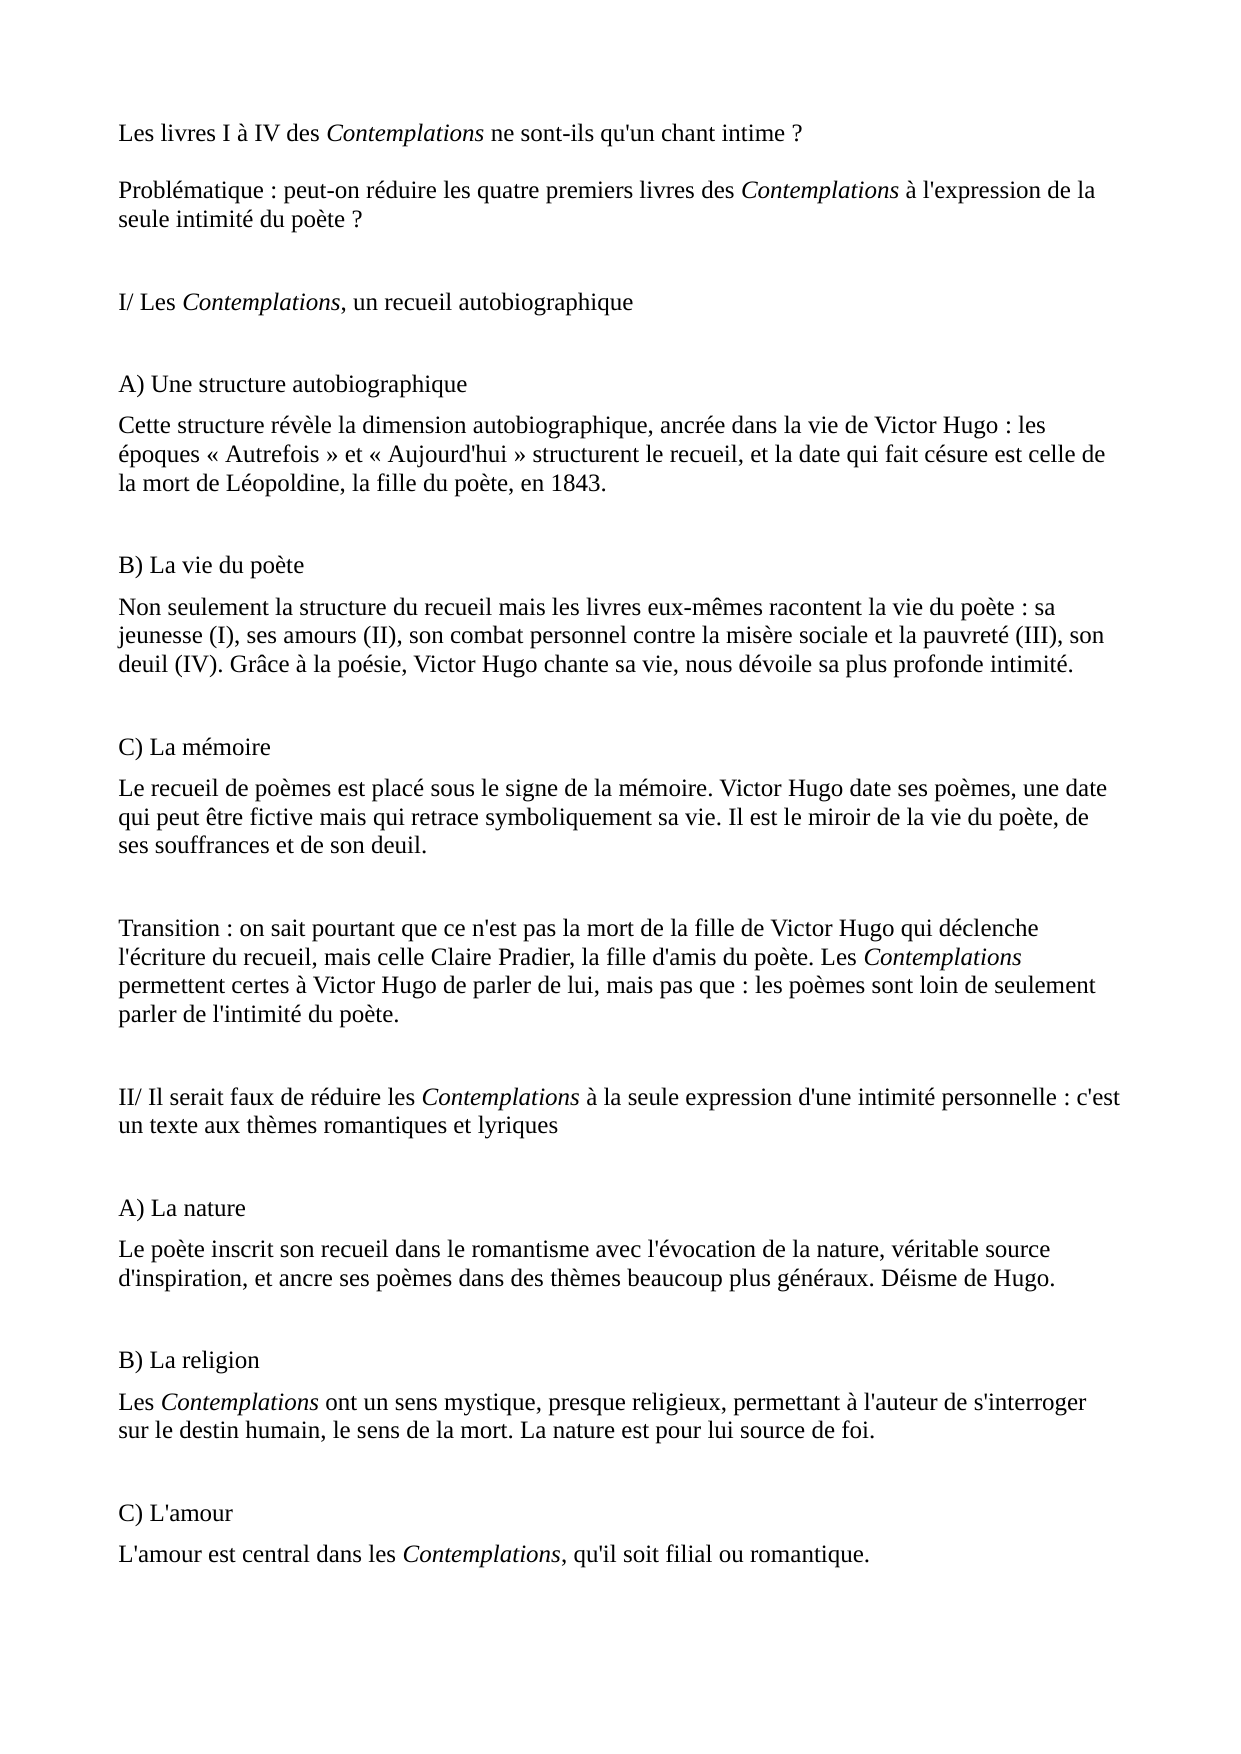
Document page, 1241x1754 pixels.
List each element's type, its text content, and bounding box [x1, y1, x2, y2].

text B) La religion [118, 1346, 1122, 1374]
text II/ Il serait faux de réduire les Contemplations à la seule expression d'une intimité personnelle : c'est un texte aux thèmes romantiques et lyriques [118, 1082, 1122, 1139]
text Non seulement la structure du recueil mais les livres eux-mêmes racontent la vie du poète : sa jeunesse (I), ses amours (II), son combat personnel contre la misère sociale et la pauvreté (III), son deuil (IV). Grâce à la poésie, Victor Hugo chante sa vie, nous dévoile sa plus profonde intimité. [118, 592, 1122, 678]
text A) Une structure autobiographique [118, 369, 1122, 398]
text Le recueil de poèmes est placé sous le signe de la mémoire. Victor Hugo date ses poèmes, une date qui peut être fictive mais qui retrace symboliquement sa vie. Il est le miroir de la vie du poète, de ses souffrances et de son deuil. [118, 773, 1122, 859]
text C) L'amour [118, 1498, 1122, 1527]
text A) La nature [118, 1193, 1122, 1222]
text I/ Les Contemplations, un recueil autobiographique [118, 287, 1122, 316]
text B) La vie du poète [118, 551, 1122, 579]
text C) La mémoire [118, 732, 1122, 761]
text L'amour est central dans les Contemplations, qu'il soit filial ou romantique. [118, 1539, 1122, 1568]
text Transition : on sait pourtant que ce n'est pas la mort de la fille de Victor Hugo qui déclenche l'écriture du recueil, mais celle Claire Pradier, la fille d'amis du poète. Les Contemplations permettent certes à Victor Hugo de parler de lui, mais pas que : les poèmes sont loin de seulement parler de l'intimité du poète. [118, 913, 1122, 1028]
text Les Contemplations ont un sens mystique, presque religieux, permettant à l'auteur de s'interroger sur le destin humain, le sens de la mort. La nature est pour lui source de foi. [118, 1387, 1122, 1444]
text Problématique : peut-on réduire les quatre premiers livres des Contemplations à l'expression de la seule intimité du poète ? [118, 176, 1122, 233]
text Cette structure révèle la dimension autobiographique, ancrée dans la vie de Victor Hugo : les époques « Autrefois » et « Aujourd'hui » structurent le recueil, et la date qui fait césure est celle de la mort de Léopoldine, la fille du poète, en 1843. [118, 411, 1122, 497]
text Les livres I à IV des Contemplations ne sont-ils qu'un chant intime ? [118, 118, 1122, 147]
text Le poète inscrit son recueil dans le romantisme avec l'évocation de la nature, véritable source d'inspiration, et ancre ses poèmes dans des thèmes beaucoup plus généraux. Déisme de Hugo. [118, 1234, 1122, 1292]
